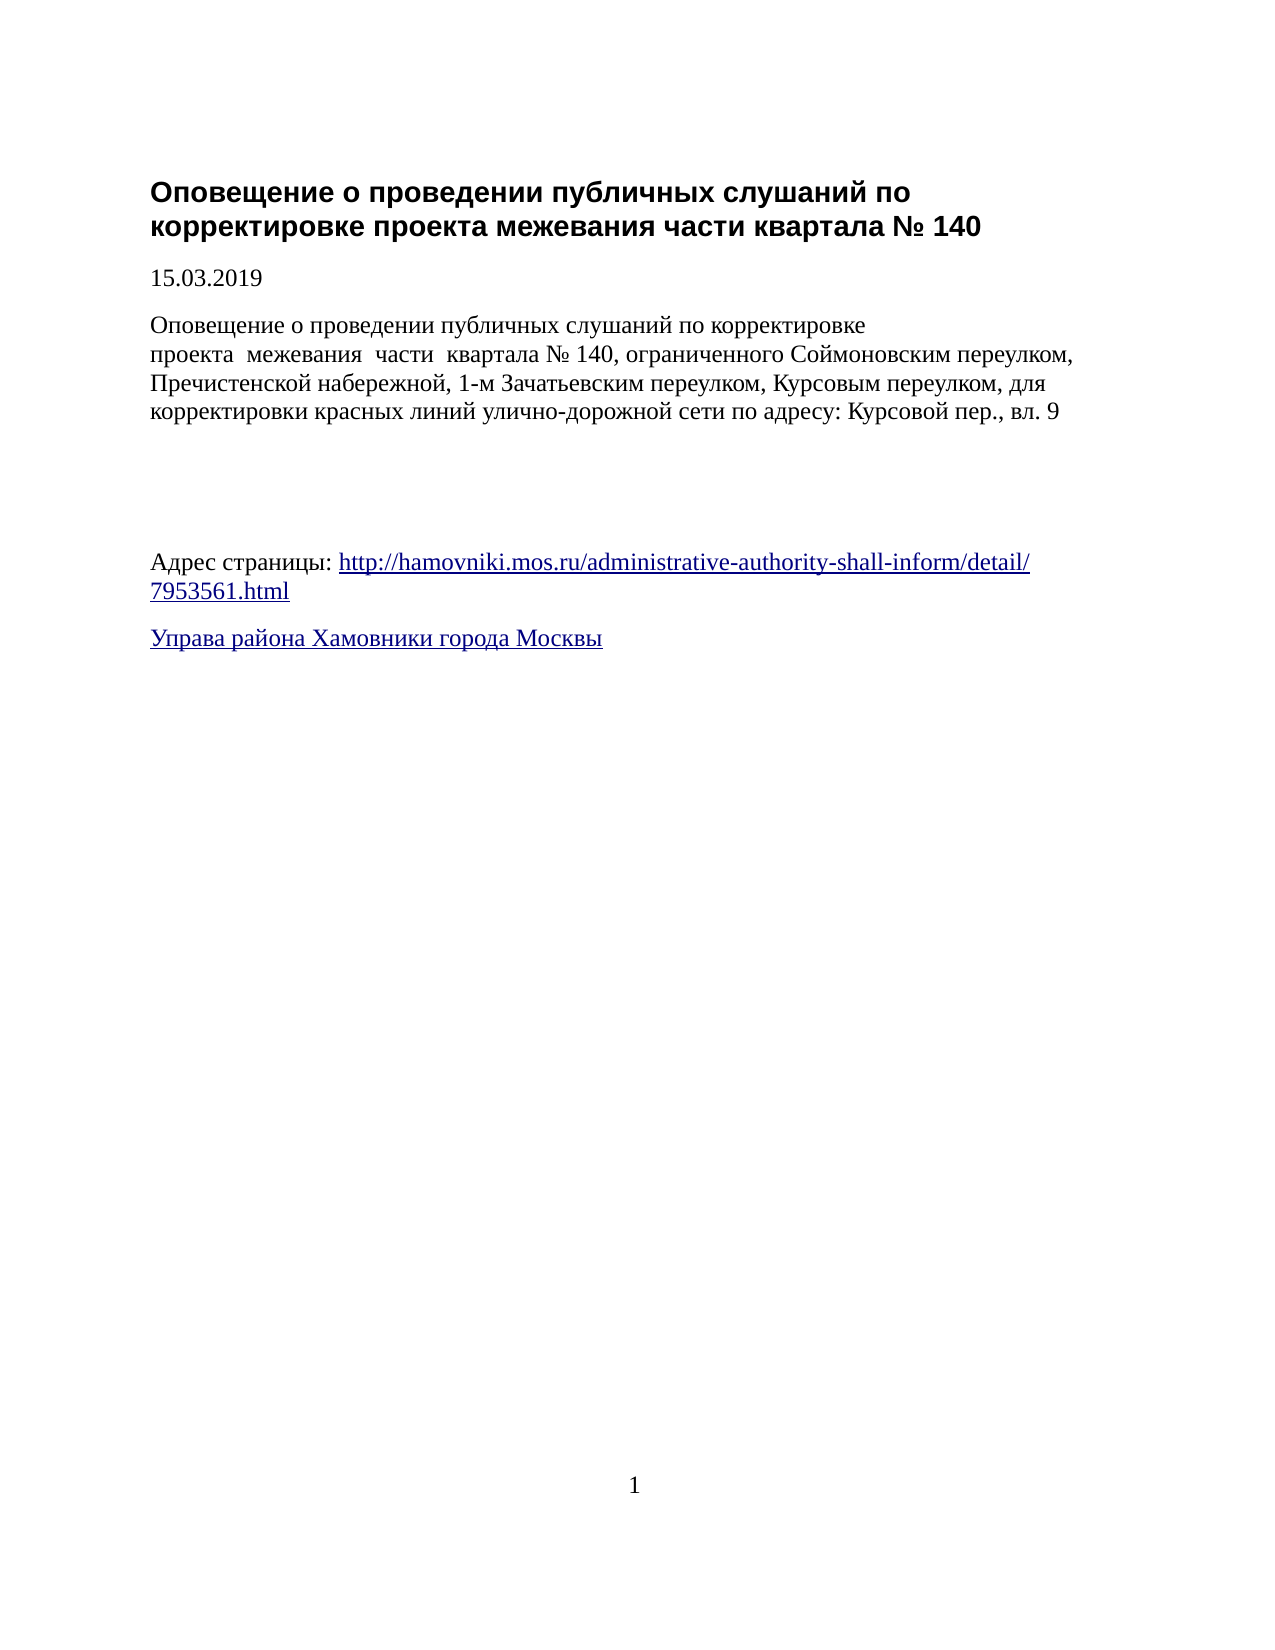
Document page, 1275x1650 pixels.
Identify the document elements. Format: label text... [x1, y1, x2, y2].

subtitle Оповещение о проведении публичных слушаний по корректировке проекта межевания части квартала № 140 [150, 175, 1125, 242]
text Оповещение о проведении публичных слушаний по корректировке проекта межевания части квартала № 140, ограниченного Соймоновским переулком, Пречистенской набережной, 1-м Зачатьевским переулком, Курсовым переулком, для корректировки красных линий улично-дорожной сети по адресу: Курсовой пер., вл. 9 [150, 310, 1125, 454]
text 15.03.2019 [150, 263, 1125, 292]
text Адрес страницы: http://hamovniki.mos.ru/administrative-authority-shall-inform/detail/7953561.html [150, 547, 1125, 605]
text Управа района Хамовники города Москвы [150, 623, 1125, 651]
